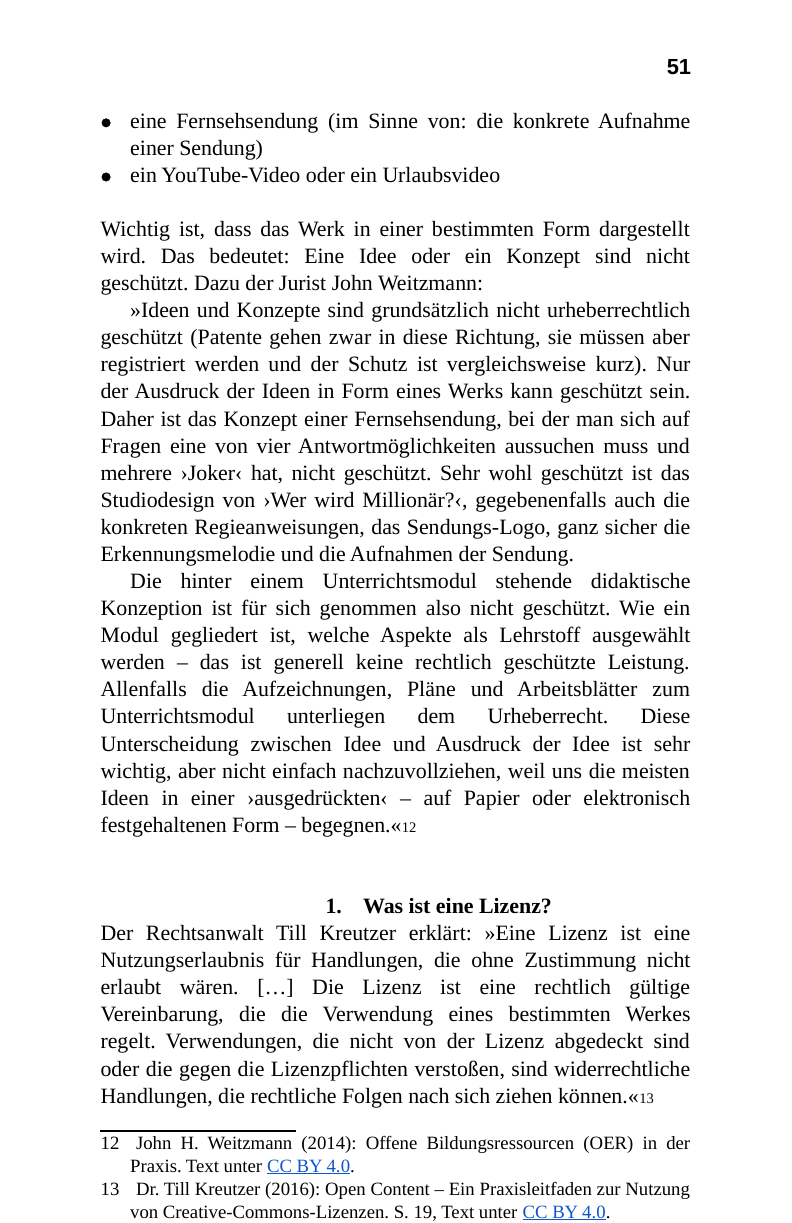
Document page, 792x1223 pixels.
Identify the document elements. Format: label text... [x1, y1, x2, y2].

text Dr. Till Kreutzer (2016): Open Content – Ein Praxisleitfaden zur Nutzung von Creative-Commons-Lizenzen. S. 19, Text unter CC BY 4.0. [100, 1177, 691, 1223]
text Wichtig ist, dass das Werk in einer bestimmten Form dargestellt wird. Das bedeutet: Eine Idee oder ein Konzept sind nicht geschützt. Dazu der Jurist John Weitzmann: [100, 215, 691, 296]
text Der Rechtsanwalt Till Kreutzer erklärt: »Eine Lizenz ist eine Nutzungserlaubnis für Handlungen, die ohne Zustimmung nicht erlaubt wären. […] Die Lizenz ist eine rechtlich gültige Vereinbarung, die die Verwendung eines bestimmten Werkes regelt. Verwendungen, die nicht von der Lizenz abgedeckt sind oder die gegen die Lizenzpflichten verstoßen, sind widerrechtliche Handlungen, die rechtliche Folgen nach sich ziehen können.« [100, 919, 691, 1108]
list ein YouTube-Video oder ein Urlaubsvideo [100, 161, 691, 188]
list Was ist eine Lizenz? [325, 892, 691, 919]
list eine Fernsehsendung (im Sinne von: die konkrete Aufnahme einer Sendung) [100, 106, 691, 161]
text Die hinter einem Unterrichtsmodul stehende didaktische Konzeption ist für sich genommen also nicht geschützt. Wie ein Modul gegliedert ist, welche Aspekte als Lehrstoff ausgewählt werden – das ist generell keine rechtlich geschützte Leistung. Allenfalls die Aufzeichnungen, Pläne und Arbeitsblätter zum Unterrichtsmodul unterliegen dem Urheberrecht. Diese Unterscheidung zwischen Idee und Ausdruck der Idee ist sehr wichtig, aber nicht einfach nachzuvollziehen, weil uns die meisten Ideen in einer ›ausgedrückten‹ – auf Papier oder elektronisch festgehaltenen Form – begegnen.« [100, 567, 691, 838]
text John H. Weitzmann (2014): Offene Bildungsressourcen (OER) in der Praxis. Text unter CC BY 4.0. [100, 1131, 691, 1177]
text »Ideen und Konzepte sind grundsätzlich nicht urheberrechtlich geschützt (Patente gehen zwar in diese Richtung, sie müssen aber registriert werden und der Schutz ist vergleichsweise kurz). Nur der Ausdruck der Ideen in Form eines Werks kann geschützt sein. Daher ist das Konzept einer Fernsehsendung, bei der man sich auf Fragen eine von vier Antwortmöglichkeiten aussuchen muss und mehrere ›Joker‹ hat, nicht geschützt. Sehr wohl geschützt ist das Studiodesign von ›Wer wird Millionär?‹, gegebenenfalls auch die konkreten Regieanweisungen, das Sendungs-Logo, ganz sicher die Erkennungsmelodie und die Aufnahmen der Sendung. [100, 296, 691, 567]
